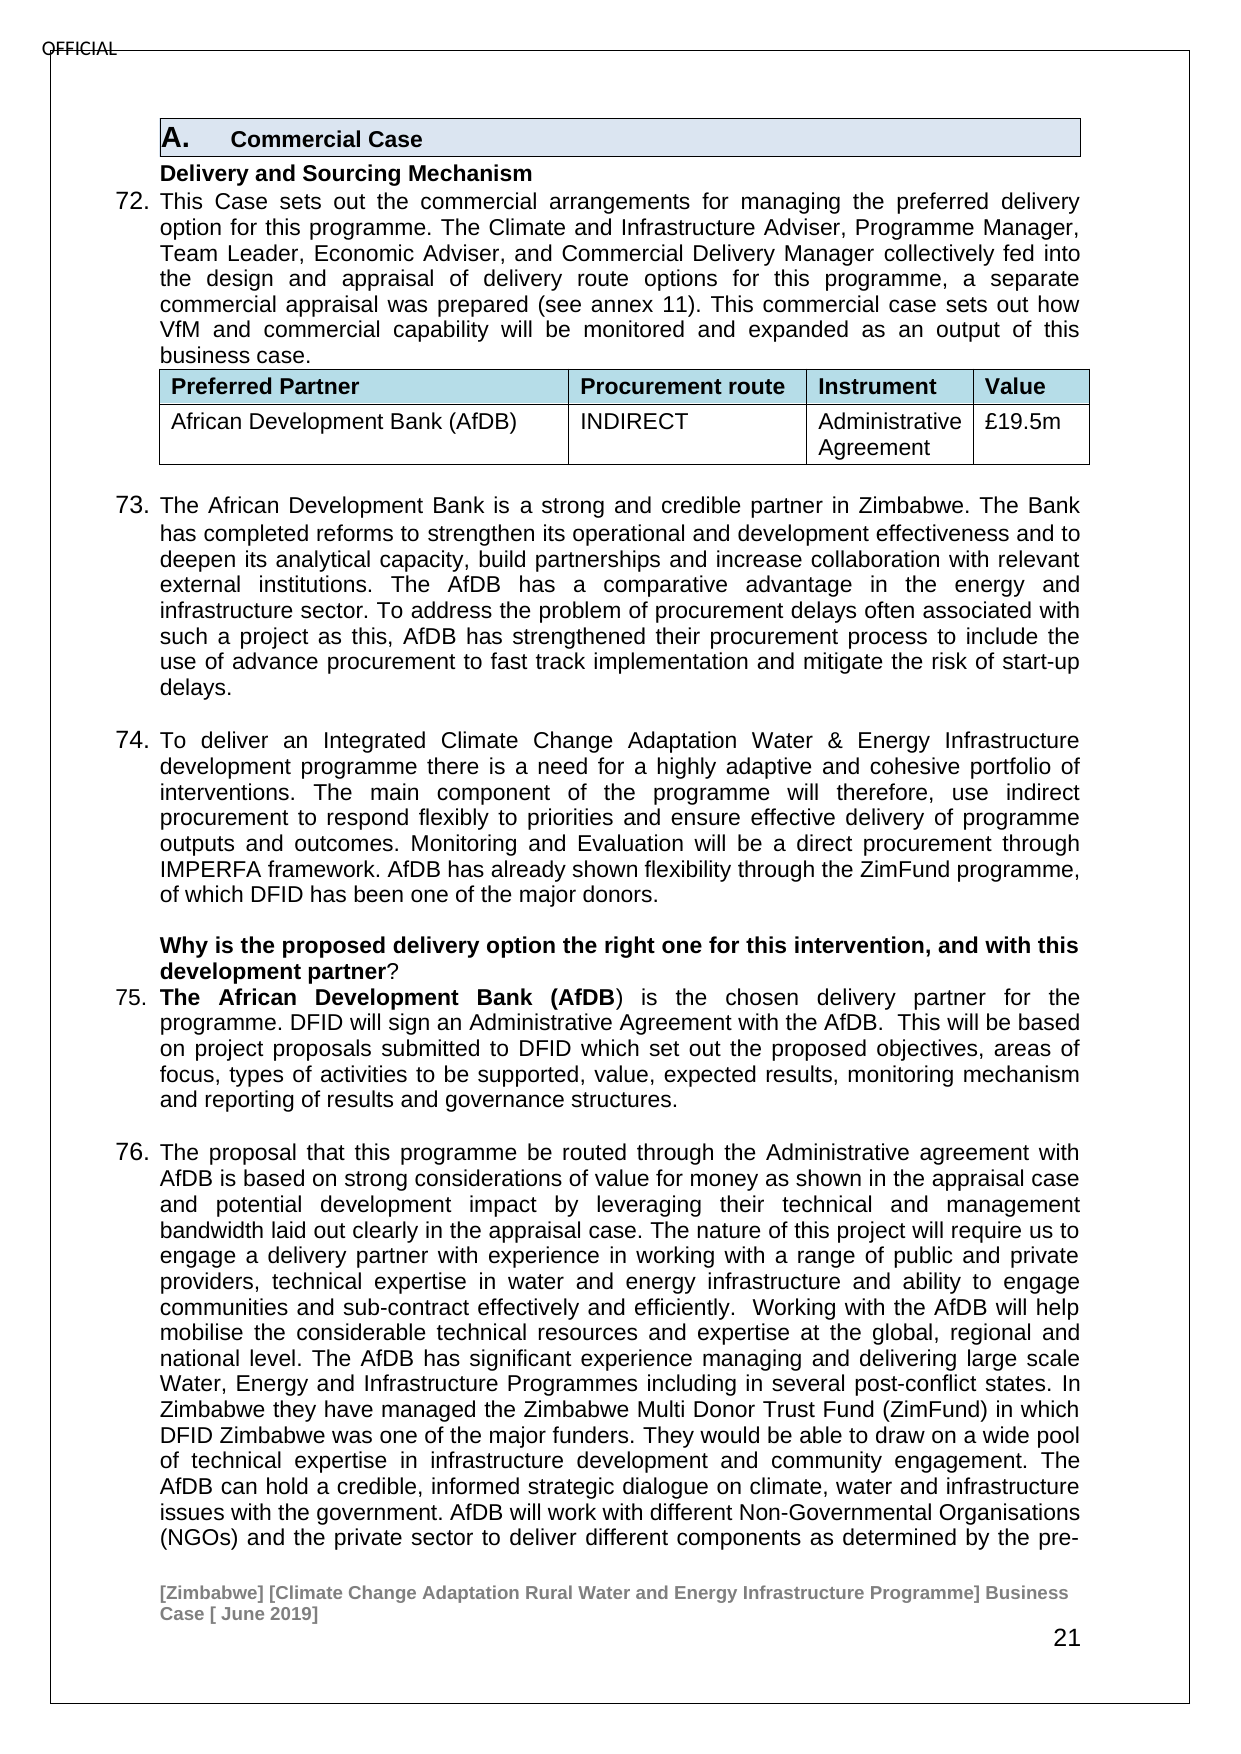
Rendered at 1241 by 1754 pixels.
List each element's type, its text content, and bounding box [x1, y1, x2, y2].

list To deliver an Integrated Climate Change Adaptation Water & Energy Infrastructure development programme there is a need for a highly adaptive and cohesive portfolio of interventions. The main component of the programme will therefore, use indirect procurement to respond flexibly to priorities and ensure effective delivery of programme outputs and outcomes. Monitoring and Evaluation will be a direct procurement through IMPERFA framework. AfDB has already shown flexibility through the ZimFund programme, of which DFID has been one of the major donors. [115, 726, 1081, 908]
list This Case sets out the commercial arrangements for managing the preferred delivery option for this programme. The Climate and Infrastructure Adviser, Programme Manager, Team Leader, Economic Adviser, and Commercial Delivery Manager collectively fed into the design and appraisal of delivery route options for this programme, a separate commercial appraisal was prepared (see annex 11). This commercial case sets out how VfM and commercial capability will be monitored and expanded as an output of this business case. [115, 187, 1081, 368]
list The African Development Bank (AfDB) is the chosen delivery partner for the programme. DFID will sign an Administrative Agreement with the AfDB. This will be based on project proposals submitted to DFID which set out the proposed objectives, areas of focus, types of activities to be supported, value, expected results, monitoring mechanism and reporting of results and governance structures. [115, 984, 1081, 1113]
text Delivery and Sourcing Mechanism [159, 161, 1081, 187]
table_cell INDIRECT [569, 405, 806, 464]
table_header Instrument [807, 370, 973, 403]
text Why is the proposed delivery option the right one for this intervention, and with this development partner? [159, 933, 1081, 984]
table_header Procurement route [569, 370, 806, 403]
list The African Development Bank is a strong and credible partner in Zimbabwe. The Bank has completed reforms to strengthen its operational and development effectiveness and to deepen its analytical capacity, build partnerships and increase collaboration with relevant external institutions. The AfDB has a comparative advantage in the energy and infrastructure sector. To address the problem of procurement delays often associated with such a project as this, AfDB has strengthened their procurement process to include the use of advance procurement to fast track implementation and mitigate the risk of start-up delays. [115, 491, 1081, 700]
table_header Value [974, 370, 1089, 403]
table_cell £19.5m [974, 405, 1089, 464]
table_cell African Development Bank (AfDB) [160, 405, 568, 464]
list The proposal that this programme be routed through the Administrative agreement with AfDB is based on strong considerations of value for money as shown in the appraisal case and potential development impact by leveraging their technical and management bandwidth laid out clearly in the appraisal case. The nature of this project will require us to engage a delivery partner with experience in working with a range of public and private providers, technical expertise in water and energy infrastructure and ability to engage communities and sub-contract effectively and efficiently. Working with the AfDB will help mobilise the considerable technical resources and expertise at the global, regional and national level. The AfDB has significant experience managing and delivering large scale Water, Energy and Infrastructure Programmes including in several post-conflict states. In Zimbabwe they have managed the Zimbabwe Multi Donor Trust Fund (ZimFund) in which DFID Zimbabwe was one of the major funders. They would be able to draw on a wide pool of technical expertise in infrastructure development and community engagement. The AfDB can hold a credible, informed strategic dialogue on climate, water and infrastructure issues with the government. AfDB will work with different Non-Governmental Organisations (NGOs) and the private sector to deliver different components as determined by the pre- [115, 1138, 1081, 1551]
list Commercial Case [161, 119, 1080, 156]
table_cell Administrative Agreement [807, 405, 973, 464]
table_header Preferred Partner [160, 370, 568, 403]
